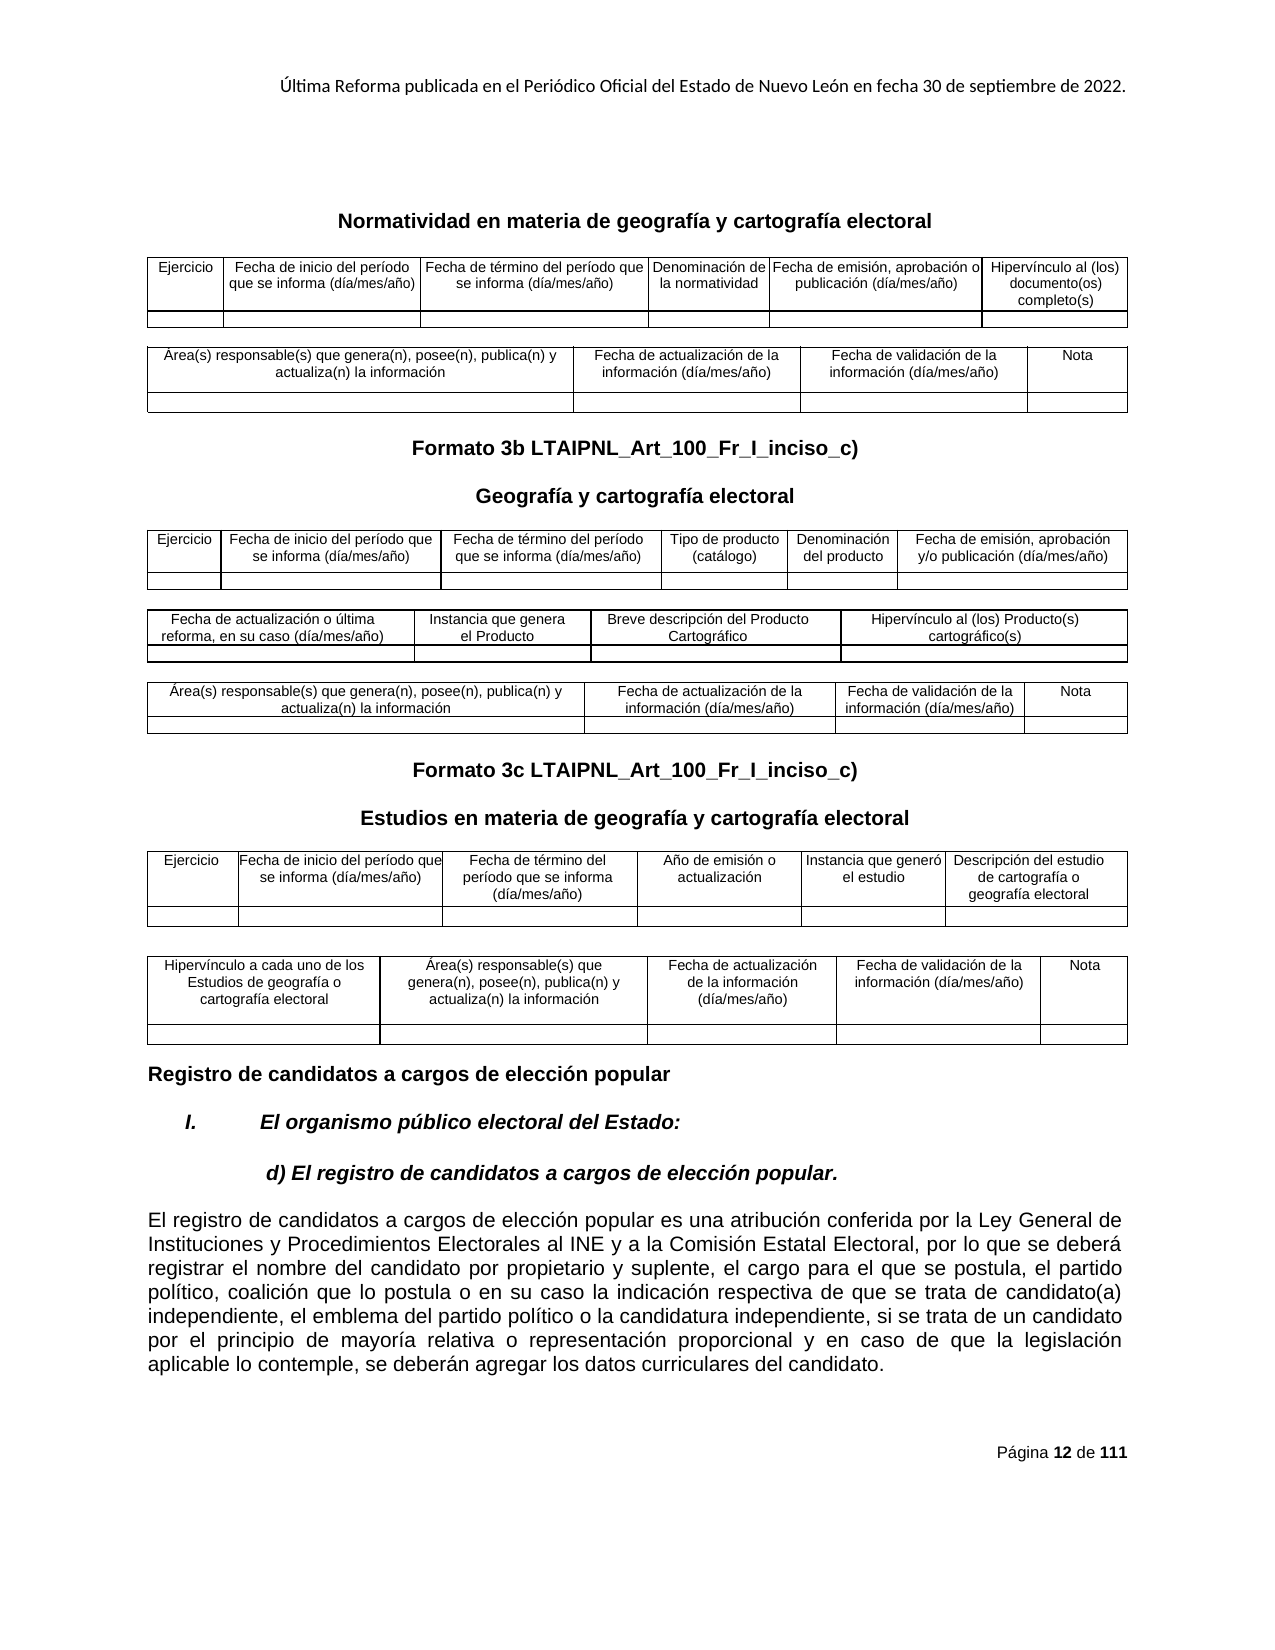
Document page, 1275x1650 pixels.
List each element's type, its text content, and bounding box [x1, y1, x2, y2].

table_cell [222, 573, 440, 588]
list d) El registro de candidatos a cargos de elección popular. [266, 1160, 1023, 1184]
table_header Fecha de inicio del período que se informa (día/mes/año) [239, 852, 442, 906]
table_cell [148, 646, 414, 661]
table_header Tipo de producto (catálogo) [662, 531, 787, 572]
table_header Nota [1041, 957, 1127, 1024]
table_cell [638, 907, 801, 926]
table_header Nota [1025, 683, 1127, 716]
table_cell [585, 717, 835, 733]
table_cell [898, 573, 1127, 588]
text El registro de candidatos a cargos de elección popular es una atribución conferida por la Ley General de Instituciones y Procedimientos Electorales al INE y a la Comisión Estatal Electoral, por lo que se deberá registrar el nombre del candidato por propietario y suplente, el cargo para el que se postula, el partido político, coalición que lo postula o en su caso la indicación respectiva de que se trata de candidato(a) independiente, el emblema del partido político o la candidatura independiente, si se trata de un candidato por el principio de mayoría relativa o representación proporcional y en caso de que la legislación aplicable lo contemple, se deberán agregar los datos curriculares del candidato. [148, 1208, 1124, 1376]
table_header Fecha de actualización o última reforma, en su caso (día/mes/año) [148, 611, 414, 644]
table_cell [148, 393, 573, 412]
table_header Área(s) responsable(s) que genera(n), posee(n), publica(n) y actualiza(n) la información [148, 683, 584, 716]
table_header Fecha de actualización de la información (día/mes/año) [574, 348, 800, 392]
table_header Ejercicio [148, 531, 220, 572]
table_cell [443, 907, 637, 926]
table_cell [946, 907, 1127, 926]
text Normatividad en materia de geografía y cartografía electoral [148, 209, 1122, 233]
table_header Fecha de término del período que se informa (día/mes/año) [443, 852, 637, 906]
table_cell [148, 907, 238, 926]
text Geografía y cartografía electoral [148, 484, 1122, 508]
table_header Fecha de emisión, aprobación o publicación (día/mes/año) [770, 258, 981, 310]
table_header Instancia que genera el Producto [415, 611, 590, 644]
table_cell [648, 1025, 836, 1044]
table_header Ejercicio [148, 258, 223, 310]
table_header Breve descripción del Producto Cartográfico [592, 611, 840, 644]
table_header Hipervínculo al (los) documento(os) completo(s) [983, 258, 1127, 310]
table_cell [842, 646, 1127, 661]
table_cell [224, 312, 420, 327]
table_cell [801, 393, 1027, 412]
table_cell [983, 312, 1127, 327]
table_header Año de emisión o actualización [638, 852, 801, 906]
table_header Fecha de actualización de la información (día/mes/año) [648, 957, 836, 1024]
table_header Denominación de la normatividad [649, 258, 769, 310]
table_header Fecha de término del período que se informa (día/mes/año) [442, 531, 661, 572]
table_cell [381, 1025, 647, 1044]
table_cell [1041, 1025, 1127, 1044]
table_cell [662, 573, 787, 588]
table_header Nota [1028, 348, 1127, 392]
table_cell [148, 312, 223, 327]
table_header Hipervínculo a cada uno de los Estudios de geografía o cartografía electoral [148, 957, 379, 1024]
table_header Fecha de validación de la información (día/mes/año) [836, 683, 1024, 716]
table_header Fecha de emisión, aprobación y/o publicación (día/mes/año) [898, 531, 1127, 572]
table_header Fecha de inicio del período que se informa (día/mes/año) [224, 258, 420, 310]
table_cell [770, 312, 981, 327]
table_cell [1028, 393, 1127, 412]
table_cell [421, 312, 648, 327]
table_cell [415, 646, 590, 661]
table_cell [837, 1025, 1040, 1044]
table_cell [442, 573, 661, 588]
table_cell [788, 573, 897, 588]
table_cell [148, 573, 220, 588]
table_header Ejercicio [148, 852, 238, 906]
table_cell [836, 717, 1024, 733]
table_header Área(s) responsable(s) que genera(n), posee(n), publica(n) y actualiza(n) la información [148, 348, 573, 392]
table_header Descripción del estudio de cartografía o geografía electoral [946, 852, 1127, 906]
text Registro de candidatos a cargos de elección popular [148, 1062, 1127, 1086]
table_cell [802, 907, 945, 926]
table_cell [574, 393, 800, 412]
table_header Fecha de término del período que se informa (día/mes/año) [421, 258, 648, 310]
table_cell [148, 717, 584, 733]
table_header Fecha de validación de la información (día/mes/año) [837, 957, 1040, 1024]
table_header Fecha de inicio del período que se informa (día/mes/año) [222, 531, 440, 572]
subtitle Formato 3c LTAIPNL_Art_100_Fr_I_inciso_c) [148, 757, 1122, 781]
table_cell [148, 1025, 379, 1044]
table_header Hipervínculo al (los) Producto(s) cartográfico(s) [842, 611, 1127, 644]
table_cell [649, 312, 769, 327]
table_cell [239, 907, 442, 926]
table_cell [1025, 717, 1127, 733]
table_header Área(s) responsable(s) que genera(n), posee(n), publica(n) y actualiza(n) la información [381, 957, 647, 1024]
text I. El organismo público electoral del Estado: [185, 1110, 1039, 1134]
table_cell [592, 646, 840, 661]
text Estudios en materia de geografía y cartografía electoral [148, 805, 1122, 829]
table_header Denominación del producto [788, 531, 897, 572]
subtitle Formato 3b LTAIPNL_Art_100_Fr_I_inciso_c) [148, 436, 1122, 460]
table_header Fecha de actualización de la información (día/mes/año) [585, 683, 835, 716]
table_header Instancia que generó el estudio [802, 852, 945, 906]
table_header Fecha de validación de la información (día/mes/año) [801, 348, 1027, 392]
